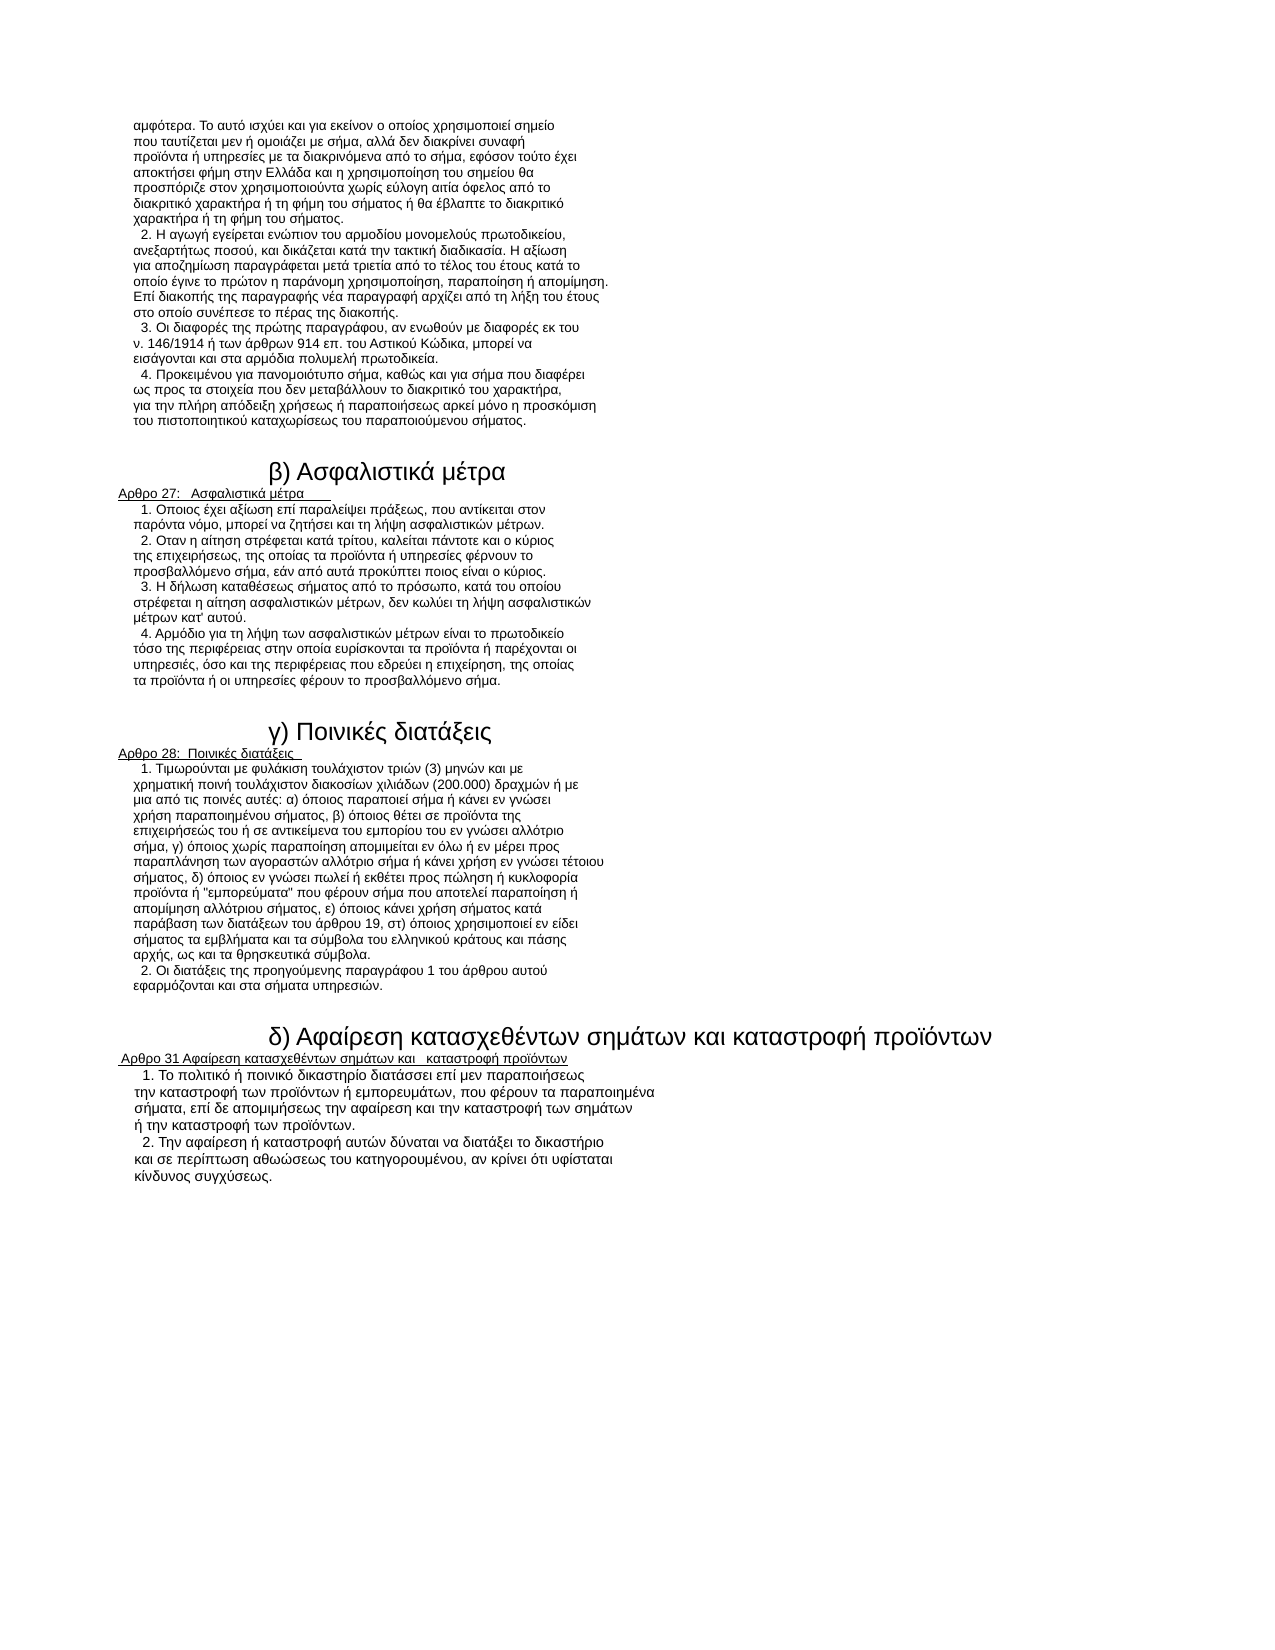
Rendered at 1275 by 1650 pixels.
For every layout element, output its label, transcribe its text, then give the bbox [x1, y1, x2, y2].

text προσβαλλόμενο σήμα, εάν από αυτά προκύπτει ποιος είναι ο κύριος. [118, 564, 1157, 579]
text 1. Οποιος έχει αξίωση επί παραλείψει πράξεως, που αντίκειται στον [118, 502, 1157, 517]
text επιχειρήσεώς του ή σε αντικείμενα του εμπορίου του εν γνώσει αλλότριο [118, 823, 1157, 838]
text της επιχειρήσεως, της οποίας τα προϊόντα ή υπηρεσίες φέρνουν το [118, 548, 1157, 564]
text για αποζημίωση παραγράφεται μετά τριετία από το τέλος του έτους κατά το [118, 258, 1157, 273]
text 1. Το πολιτικό ή ποινικό δικαστηρίο διατάσσει επί μεν παραποιήσεως [118, 1067, 1157, 1083]
text προϊόντα ή υπηρεσίες με τα διακρινόμενα από το σήμα, εφόσον τούτο έχει [118, 149, 1157, 165]
text που ταυτίζεται μεν ή ομοιάζει με σήμα, αλλά δεν διακρίνει συναφή [118, 134, 1157, 149]
text παρόντα νόμο, μπορεί να ζητήσει και τη λήψη ασφαλιστικών μέτρων. [118, 517, 1157, 533]
text 2. Η αγωγή εγείρεται ενώπιον του αρμοδίου μονομελούς πρωτοδικείου, [118, 227, 1157, 242]
text στρέφεται η αίτηση ασφαλιστικών μέτρων, δεν κωλύει τη λήψη ασφαλιστικών [118, 595, 1157, 610]
text ως προς τα στοιχεία που δεν μεταβάλλουν το διακριτικό του χαρακτήρα, [118, 382, 1157, 397]
text και σε περίπτωση αθωώσεως του κατηγορουμένου, αν κρίνει ότι υφίσταται [118, 1151, 1157, 1167]
text σήματος τα εμβλήματα και τα σύμβολα του ελληνικού κράτους και πάσης [118, 932, 1157, 947]
text ν. 146/1914 ή των άρθρων 914 επ. του Αστικού Κώδικα, μπορεί να [118, 335, 1157, 351]
text αρχής, ως και τα θρησκευτικά σύμβολα. [118, 947, 1157, 963]
text κίνδυνος συγχύσεως. [118, 1167, 1157, 1184]
text αμφότερα. Το αυτό ισχύει και για εκείνον ο οποίος χρησιμοποιεί σημείο [118, 118, 1157, 134]
text Αρθρο 27: Ασφαλιστικά μέτρα [118, 486, 1157, 502]
text προσπόριζε στον χρησιμοποιούντα χωρίς εύλογη αιτία όφελος από το [118, 180, 1157, 196]
text σήματα, επί δε απομιμήσεως την αφαίρεση και την καταστροφή των σημάτων [118, 1100, 1157, 1117]
text μια από τις ποινές αυτές: α) όποιος παραποιεί σήμα ή κάνει εν γνώσει [118, 792, 1157, 807]
text γ) Ποινικές διατάξεις [268, 717, 1157, 745]
text στο οποίο συνέπεσε το πέρας της διακοπής. [118, 304, 1157, 320]
text απομίμηση αλλότριου σήματος, ε) όποιος κάνει χρήση σήματος κατά [118, 901, 1157, 916]
text την καταστροφή των προϊόντων ή εμπορευμάτων, που φέρουν τα παραποιημένα [118, 1083, 1157, 1100]
text δ) Αφαίρεση κατασχεθέντων σημάτων και καταστροφή προϊόντων [268, 1022, 1157, 1051]
text του πιστοποιητικού καταχωρίσεως του παραποιούμενου σήματος. [118, 413, 1157, 428]
text ανεξαρτήτως ποσού, και δικάζεται κατά την τακτική διαδικασία. Η αξίωση [118, 242, 1157, 258]
text 3. Η δήλωση καταθέσεως σήματος από το πρόσωπο, κατά του οποίου [118, 579, 1157, 595]
text διακριτικό χαρακτήρα ή τη φήμη του σήματος ή θα έβλαπτε το διακριτικό [118, 196, 1157, 211]
text β) Ασφαλιστικά μέτρα [268, 457, 1157, 486]
text 2. Την αφαίρεση ή καταστροφή αυτών δύναται να διατάξει το δικαστήριο [118, 1134, 1157, 1151]
text Αρθρο 31 Αφαίρεση κατασχεθέντων σημάτων και καταστροφή προϊόντων [118, 1051, 1157, 1067]
text 2. Οι διατάξεις της προηγούμενης παραγράφου 1 του άρθρου αυτού [118, 963, 1157, 978]
text χρήση παραποιημένου σήματος, β) όποιος θέτει σε προϊόντα της [118, 807, 1157, 823]
text εισάγονται και στα αρμόδια πολυμελή πρωτοδικεία. [118, 351, 1157, 366]
text τόσο της περιφέρειας στην οποία ευρίσκονται τα προϊόντα ή παρέχονται οι [118, 641, 1157, 657]
text σήματος, δ) όποιος εν γνώσει πωλεί ή εκθέτει προς πώληση ή κυκλοφορία [118, 869, 1157, 885]
text χρηματική ποινή τουλάχιστον διακοσίων χιλιάδων (200.000) δραχμών ή με [118, 776, 1157, 792]
text οποίο έγινε το πρώτον η παράνομη χρησιμοποίηση, παραποίηση ή απομίμηση. [118, 273, 1157, 289]
text 4. Προκειμένου για πανομοιότυπο σήμα, καθώς και για σήμα που διαφέρει [118, 366, 1157, 382]
text χαρακτήρα ή τη φήμη του σήματος. [118, 211, 1157, 227]
text Αρθρο 28: Ποινικές διατάξεις [118, 745, 1157, 761]
text 3. Οι διαφορές της πρώτης παραγράφου, αν ενωθούν με διαφορές εκ του [118, 320, 1157, 335]
text Επί διακοπής της παραγραφής νέα παραγραφή αρχίζει από τη λήξη του έτους [118, 289, 1157, 304]
text παραπλάνηση των αγοραστών αλλότριο σήμα ή κάνει χρήση εν γνώσει τέτοιου [118, 854, 1157, 869]
text 1. Τιμωρούνται με φυλάκιση τουλάχιστον τριών (3) μηνών και με [118, 761, 1157, 776]
text 2. Οταν η αίτηση στρέφεται κατά τρίτου, καλείται πάντοτε και ο κύριος [118, 533, 1157, 548]
text τα προϊόντα ή οι υπηρεσίες φέρουν το προσβαλλόμενο σήμα. [118, 672, 1157, 688]
text υπηρεσιές, όσο και της περιφέρειας που εδρεύει η επιχείρηση, της οποίας [118, 657, 1157, 672]
text για την πλήρη απόδειξη χρήσεως ή παραποιήσεως αρκεί μόνο η προσκόμιση [118, 397, 1157, 413]
text αποκτήσει φήμη στην Ελλάδα και η χρησιμοποίηση του σημείου θα [118, 165, 1157, 180]
text μέτρων κατ' αυτού. [118, 610, 1157, 626]
text παράβαση των διατάξεων του άρθρου 19, στ) όποιος χρησιμοποιεί εν είδει [118, 916, 1157, 932]
text ή την καταστροφή των προϊόντων. [118, 1117, 1157, 1134]
text εφαρμόζονται και στα σήματα υπηρεσιών. [118, 978, 1157, 994]
text 4. Αρμόδιο για τη λήψη των ασφαλιστικών μέτρων είναι το πρωτοδικείο [118, 626, 1157, 641]
text προϊόντα ή "εμπορεύματα" που φέρουν σήμα που αποτελεί παραποίηση ή [118, 885, 1157, 901]
text σήμα, γ) όποιος χωρίς παραποίηση απομιμείται εν όλω ή εν μέρει προς [118, 838, 1157, 854]
